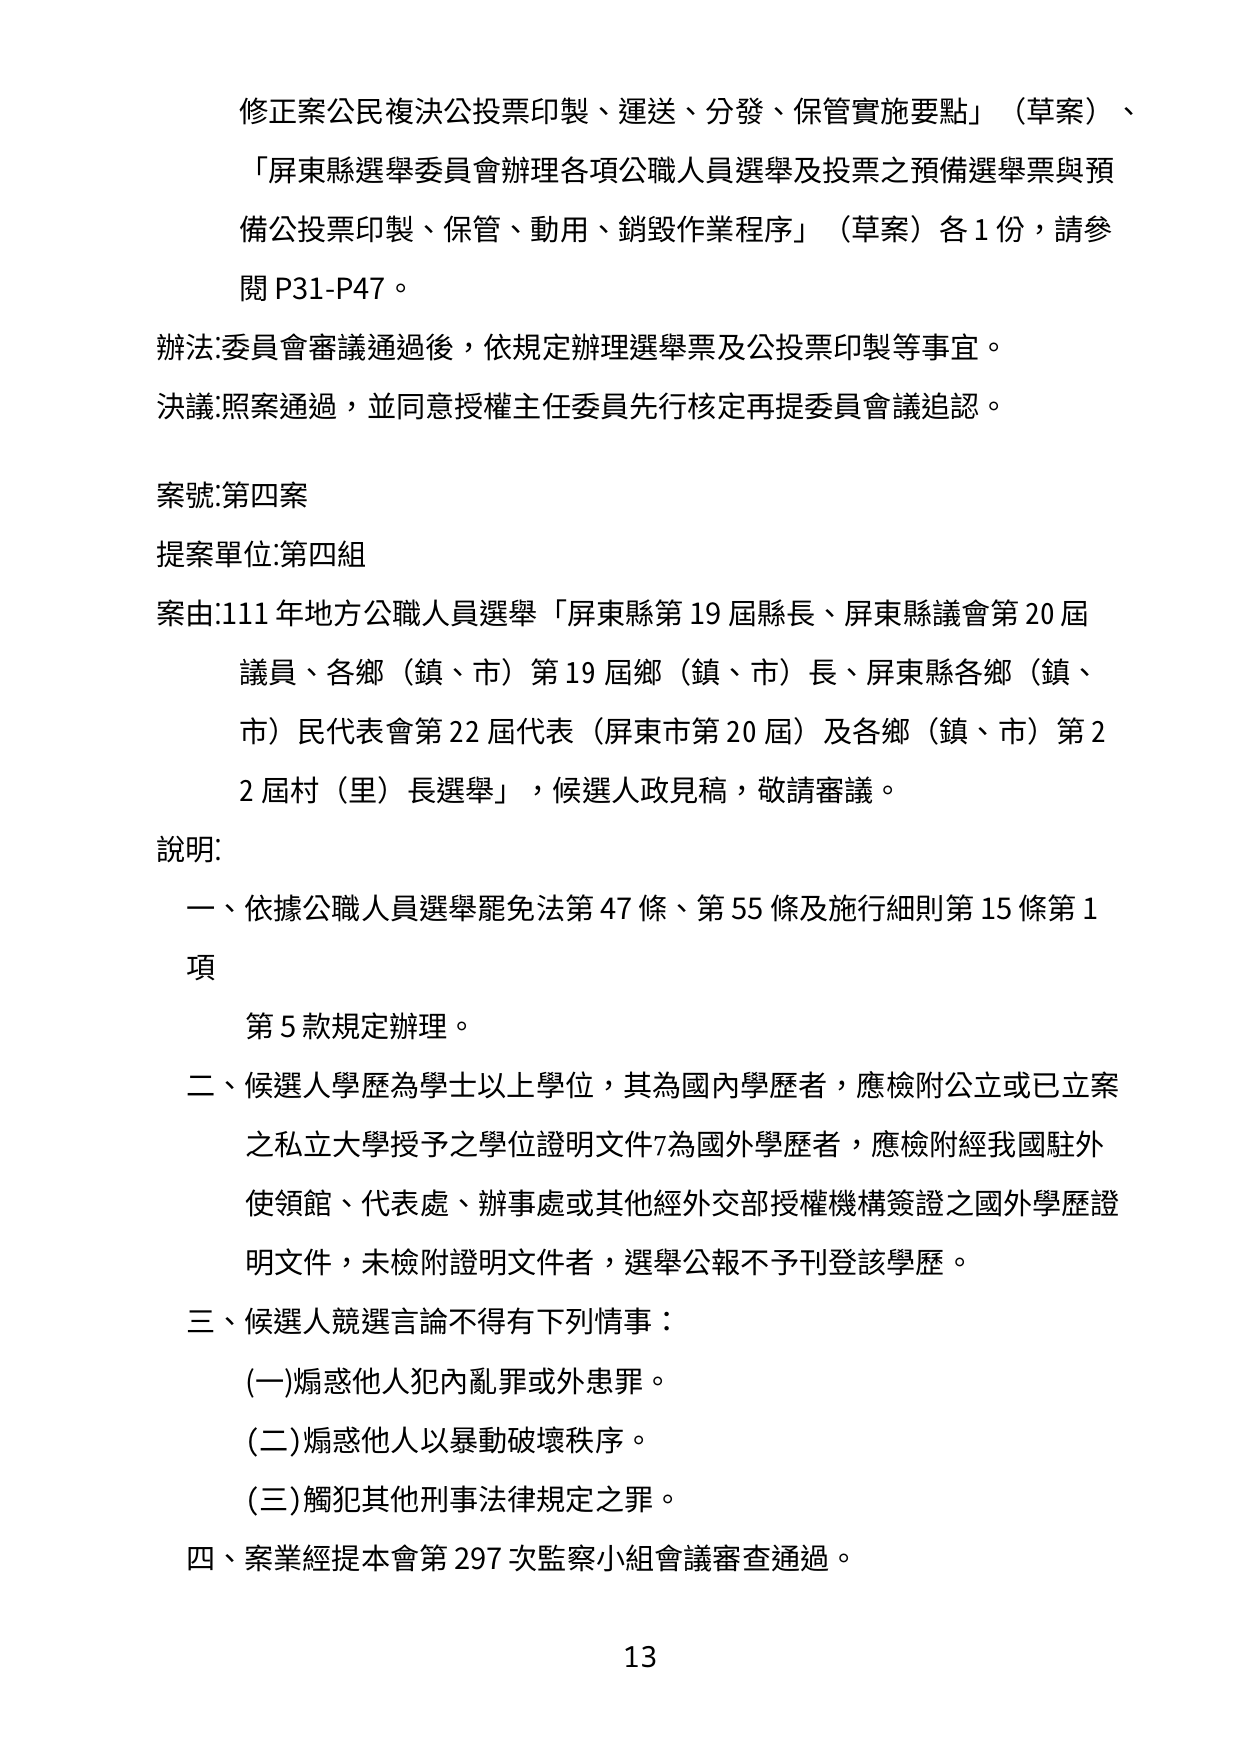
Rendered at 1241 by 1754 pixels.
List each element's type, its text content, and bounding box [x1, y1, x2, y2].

list 提案單位⁚第四組 [156, 518, 1123, 577]
list (三)觸犯其他刑事法律規定之罪。 [245, 1463, 1123, 1522]
list 案由⁚111年地方公職人員選舉「屏東縣第19屆縣長、屏東縣議會第20屆 [156, 577, 1123, 636]
list 案號⁚第四案 [156, 459, 1123, 518]
list 辦法⁚委員會審議通過後，依規定辦理選舉票及公投票印製等事宜。 [156, 311, 1123, 370]
list 二、候選人學歷為學士以上學位，其為國內學歷者，應檢附公立或已立案 [186, 1049, 1123, 1108]
list 議員、各鄉（鎮、市）第19屆鄉（鎮、市）長、屏東縣各鄉（鎮、市）民代表會第22屆代表（屏東市第20屆）及各鄉（鎮、市）第22屆村（里）長選舉」，候選人政見稿，敬請審議。 [239, 636, 1123, 813]
list (一)煽惑他人犯內亂罪或外患罪。 [245, 1345, 1123, 1404]
list 說明⁚ [156, 813, 1123, 872]
list 之私立大學授予之學位證明文件為國外學歷者，應檢附經我國駐外使領館、代表處、辦事處或其他經外交部授權機構簽證之國外學歷證明文件，未檢附證明文件者，選舉公報不予刊登該學歷。 [245, 1108, 1123, 1286]
list 一、依據公職人員選舉罷免法第47條、第55條及施行細則第15條第1項 [186, 872, 1123, 990]
list 四、案業經提本會第297次監察小組會議審查通過。 [186, 1522, 1123, 1581]
list 決議⁚照案通過，並同意授權主任委員先行核定再提委員會議追認。 [156, 370, 1123, 429]
list 修正案公民複決公投票印製、運送、分發、保管實施要點」（草案）、「屏東縣選舉委員會辦理各項公職人員選舉及投票之預備選舉票與預備公投票印製、保管、動用、銷毀作業程序」（草案）各1份，請參閱P31-P47。 [239, 75, 1123, 311]
list 第5款規定辦理。 [245, 990, 1123, 1049]
list (二)煽惑他人以暴動破壞秩序。 [245, 1404, 1123, 1463]
list 三、候選人競選言論不得有下列情事： [186, 1286, 1123, 1345]
